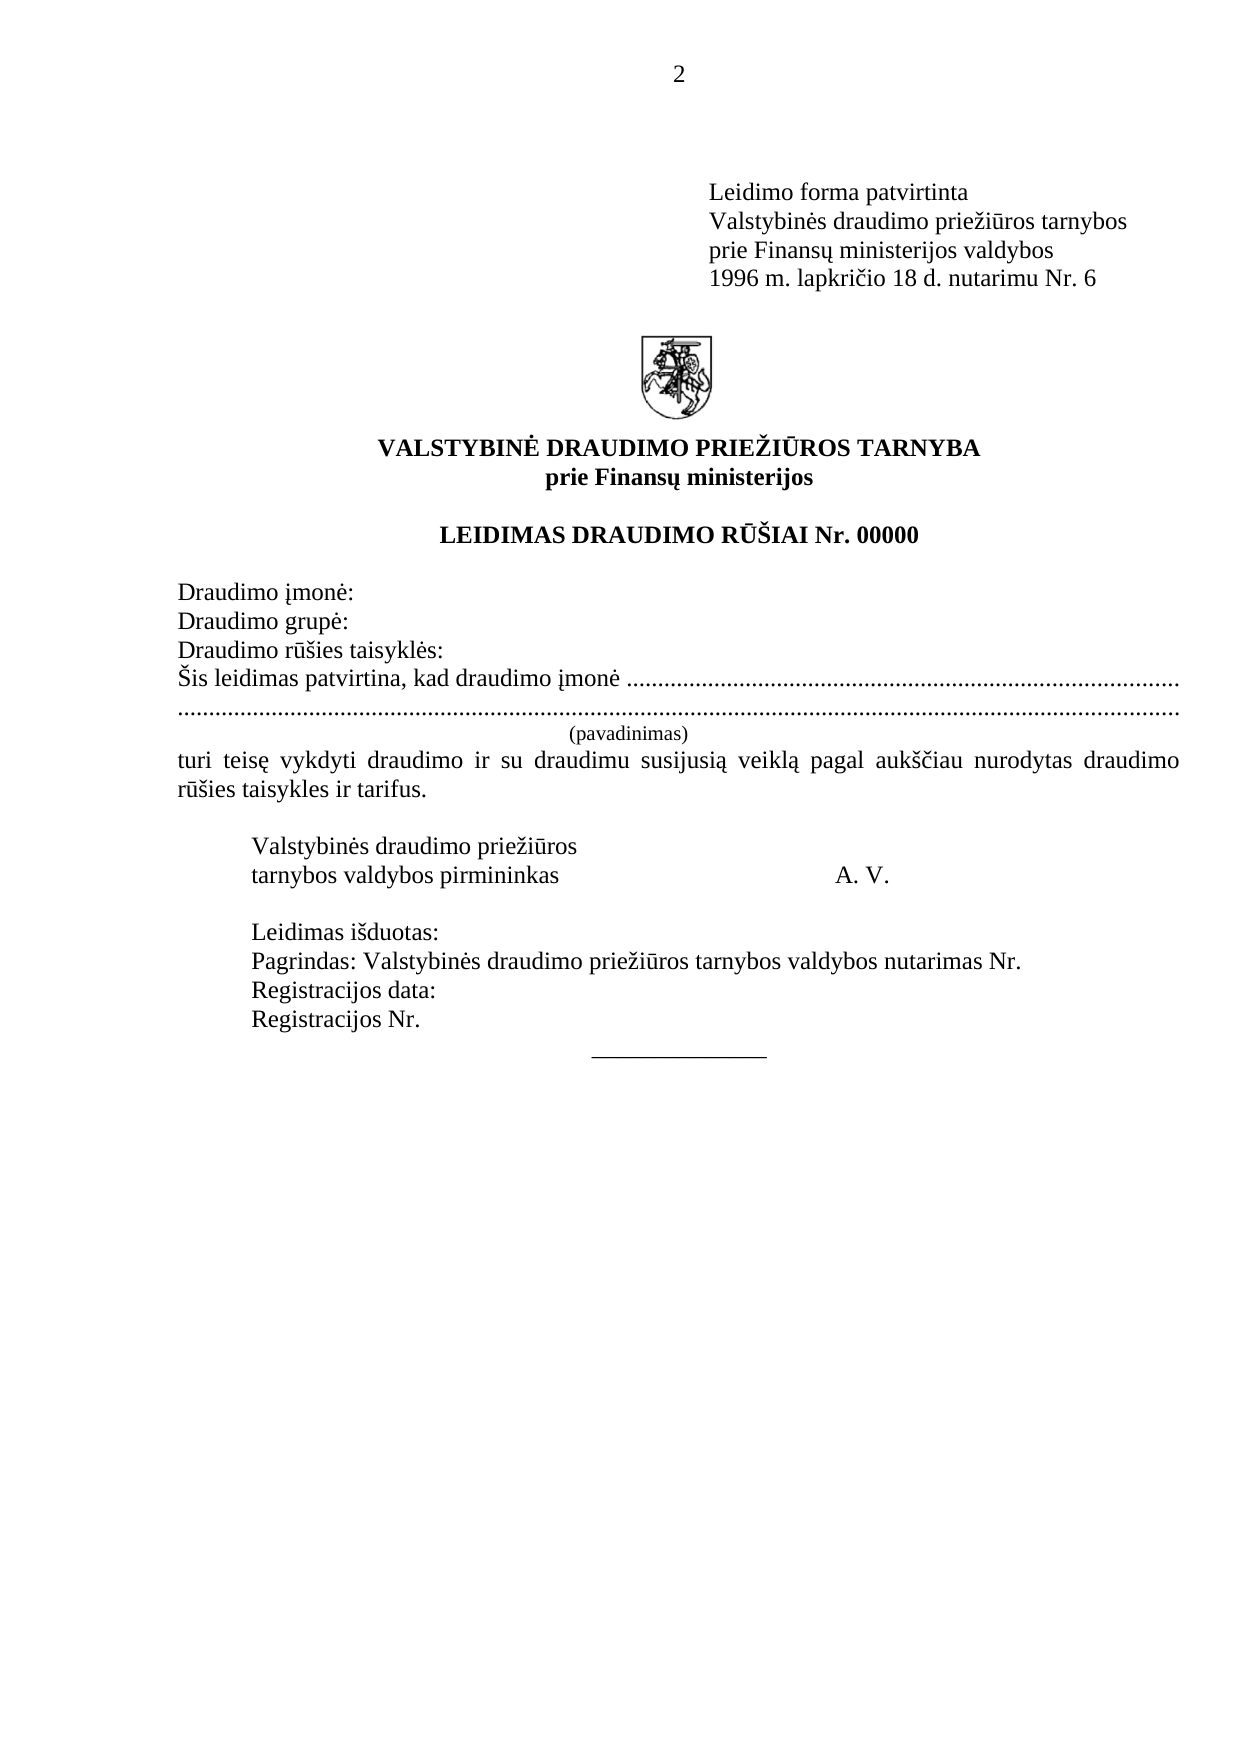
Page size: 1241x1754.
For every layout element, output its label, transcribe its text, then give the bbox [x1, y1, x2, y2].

text Šis leidimas patvirtina, kad draudimo įmonė [177, 663, 1181, 692]
text turi teisę vykdyti draudimo ir su draudimu susijusią veiklą pagal aukščiau nurodytas draudimo rūšies taisykles ir tarifus. [177, 745, 1181, 802]
text Valstybinės draudimo priežiūros [177, 831, 1181, 860]
text Draudimo įmonė: [177, 577, 1181, 606]
text Draudimo rūšies taisyklės: [177, 635, 1181, 663]
text Leidimo forma patvirtinta [709, 177, 1181, 206]
text tarnybos valdybos pirmininkas A. V. [177, 860, 1181, 889]
text Pagrindas: Valstybinės draudimo priežiūros tarnybos valdybos nutarimas Nr. [177, 946, 1181, 975]
text VALSTYBINĖ DRAUDIMO PRIEŽIŪROS TARNYBA [177, 433, 1181, 462]
text Leidimas išduotas: [177, 917, 1181, 946]
text prie Finansų ministerijos valdybos [177, 235, 1181, 263]
text 1996 m. lapkričio 18 d. nutarimu Nr. 6 [177, 263, 1181, 292]
text Valstybinės draudimo priežiūros tarnybos [177, 206, 1181, 235]
text Registracijos data: [177, 975, 1181, 1004]
text LEIDIMAS DRAUDIMO RŪŠIAI Nr. 00000 [177, 520, 1181, 548]
text prie Finansų ministerijos [177, 462, 1181, 491]
text Registracijos Nr. [177, 1004, 1181, 1032]
text Draudimo grupė: [177, 606, 1181, 635]
text ______________ [177, 1032, 1181, 1061]
text (pavadinimas) [177, 721, 1181, 745]
